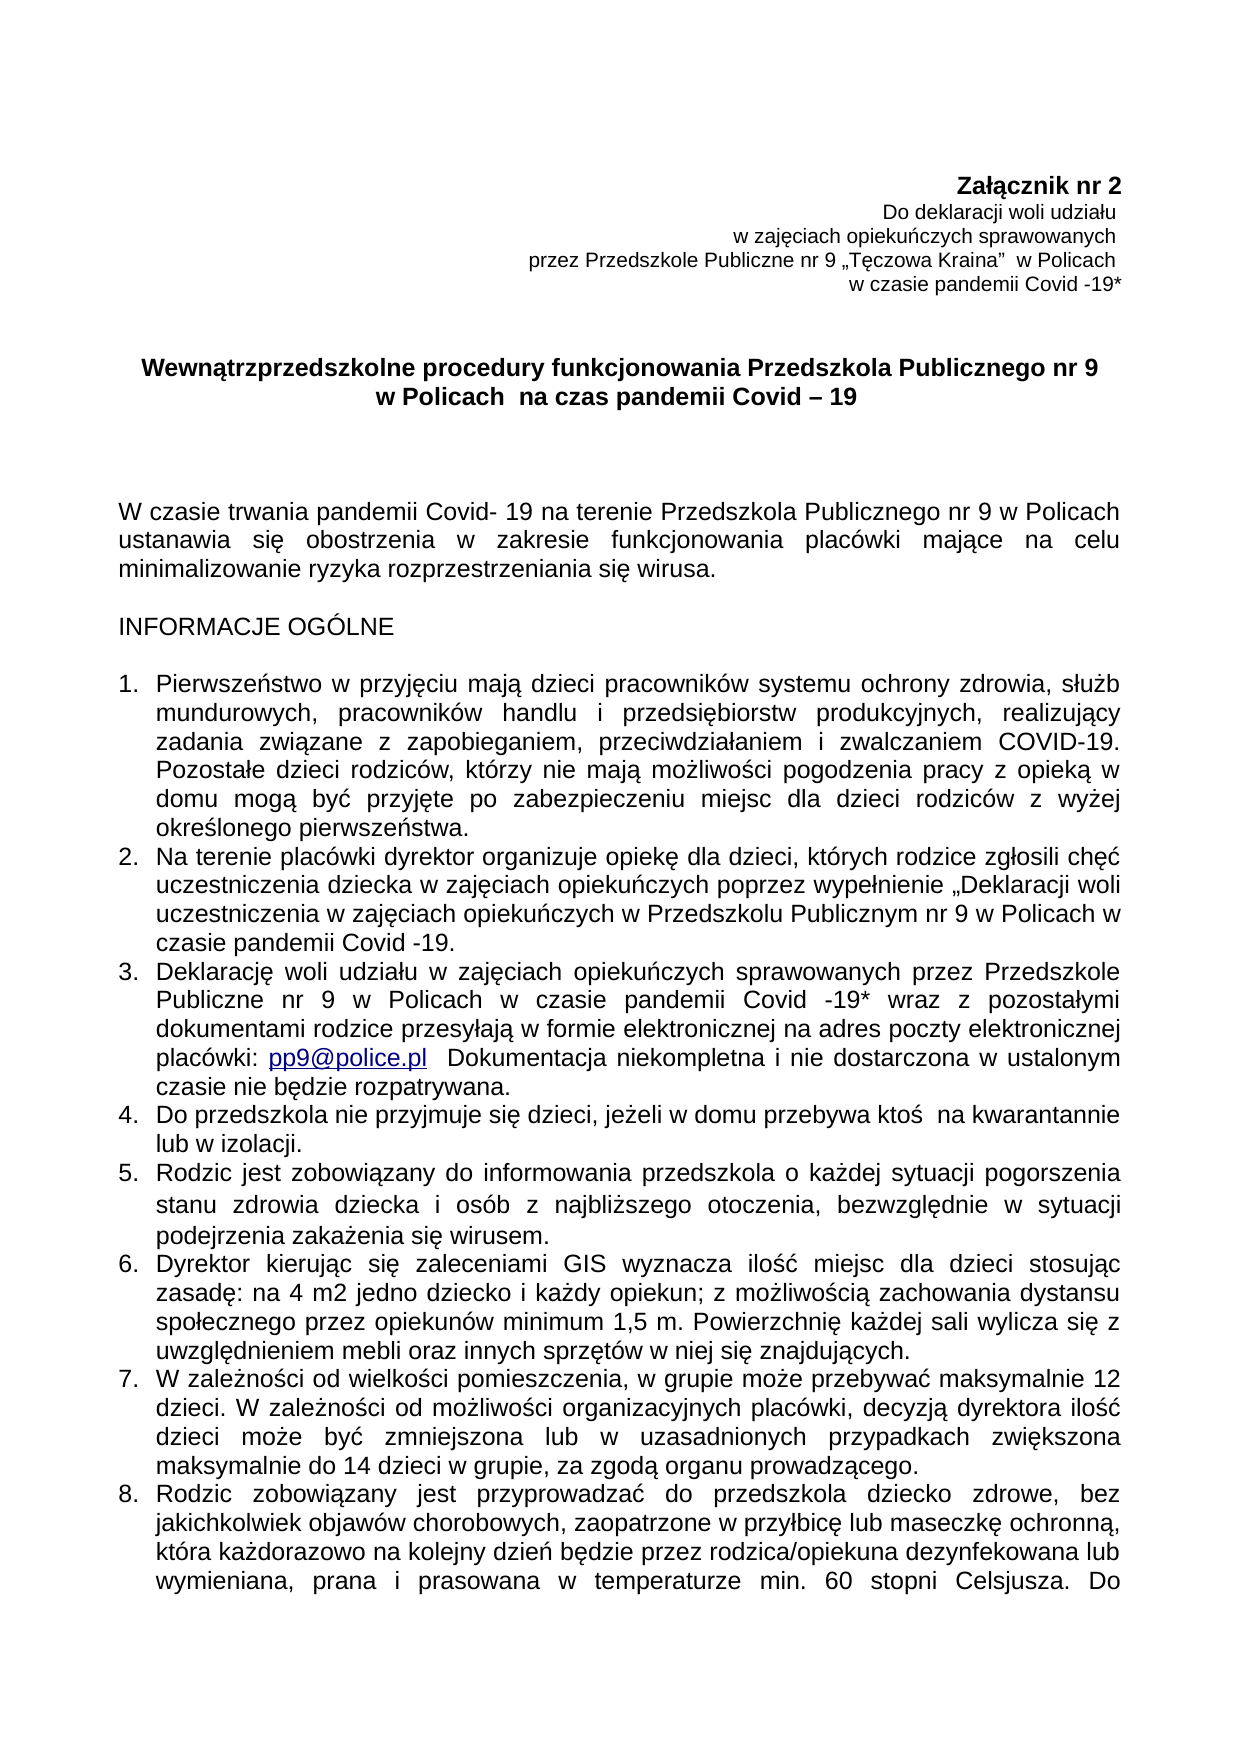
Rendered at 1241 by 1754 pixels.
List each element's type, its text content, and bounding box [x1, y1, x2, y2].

list Do przedszkola nie przyjmuje się dzieci, jeżeli w domu przebywa ktoś na kwarantannie lub w izolacji. [118, 1100, 1122, 1158]
list Dyrektor kierując się zaleceniami GIS wyznacza ilość miejsc dla dzieci stosując zasadę: na 4 m2 jedno dziecko i każdy opiekun; z możliwością zachowania dystansu społecznego przez opiekunów minimum 1,5 m. Powierzchnię każdej sali wylicza się z uwzględnieniem mebli oraz innych sprzętów w niej się znajdujących. [118, 1249, 1122, 1364]
list Pierwszeństwo w przyjęciu mają dzieci pracowników systemu ochrony zdrowia, służb mundurowych, pracowników handlu i przedsiębiorstw produkcyjnych, realizujący zadania związane z zapobieganiem, przeciwdziałaniem i zwalczaniem COVID-19. Pozostałe dzieci rodziców, którzy nie mają możliwości pogodzenia pracy z opieką w domu mogą być przyjęte po zabezpieczeniu miejsc dla dzieci rodziców z wyżej określonego pierwszeństwa. [118, 669, 1122, 842]
text Załącznik nr 2 [118, 171, 1122, 199]
text W czasie trwania pandemii Covid- 19 na terenie Przedszkola Publicznego nr 9 w Policach ustanawia się obostrzenia w zakresie funkcjonowania placówki mające na celu minimalizowanie ryzyka rozprzestrzeniania się wirusa. [118, 497, 1122, 583]
list Na terenie placówki dyrektor organizuje opiekę dla dzieci, których rodzice zgłosili chęć uczestniczenia dziecka w zajęciach opiekuńczych poprzez wypełnienie „Deklaracji woli uczestniczenia w zajęciach opiekuńczych w Przedszkolu Publicznym nr 9 w Policach w czasie pandemii Covid -19. [118, 842, 1122, 957]
list W zależności od wielkości pomieszczenia, w grupie może przebywać maksymalnie 12 dzieci. W zależności od możliwości organizacyjnych placówki, decyzją dyrektora ilość dzieci może być zmniejszona lub w uzasadnionych przypadkach zwiększona maksymalnie do 14 dzieci w grupie, za zgodą organu prowadzącego. [118, 1364, 1122, 1479]
text w czasie pandemii Covid -19* [118, 271, 1122, 295]
text przez Przedszkole Publiczne nr 9 „Tęczowa Kraina” w Policach [118, 247, 1122, 271]
text w Policach na czas pandemii Covid – 19 [118, 382, 1122, 410]
text w zajęciach opiekuńczych sprawowanych [118, 223, 1122, 247]
list Deklarację woli udziału w zajęciach opiekuńczych sprawowanych przez Przedszkole Publiczne nr 9 w Policach w czasie pandemii Covid -19* wraz z pozostałymi dokumentami rodzice przesyłają w formie elektronicznej na adres poczty elektronicznej placówki: pp9@police.pl Dokumentacja niekompletna i nie dostarczona w ustalonym czasie nie będzie rozpatrywana. [118, 957, 1122, 1100]
text INFORMACJE OGÓLNE [118, 612, 1122, 640]
text Do deklaracji woli udziału [118, 199, 1122, 223]
list Rodzic zobowiązany jest przyprowadzać do przedszkola dziecko zdrowe, bez jakichkolwiek objawów chorobowych, zaopatrzone w przyłbicę lub maseczkę ochronną, która każdorazowo na kolejny dzień będzie przez rodzica/opiekuna dezynfekowana lub wymieniana, prana i prasowana w temperaturze min. 60 stopni Celsjusza. Do [118, 1479, 1122, 1594]
list Rodzic jest zobowiązany do informowania przedszkola o każdej sytuacji pogorszenia stanu zdrowia dziecka i osób z najbliższego otoczenia, bezwzględnie w sytuacji podejrzenia zakażenia się wirusem. [118, 1158, 1122, 1249]
text Wewnątrzprzedszkolne procedury funkcjonowania Przedszkola Publicznego nr 9 [118, 353, 1122, 382]
